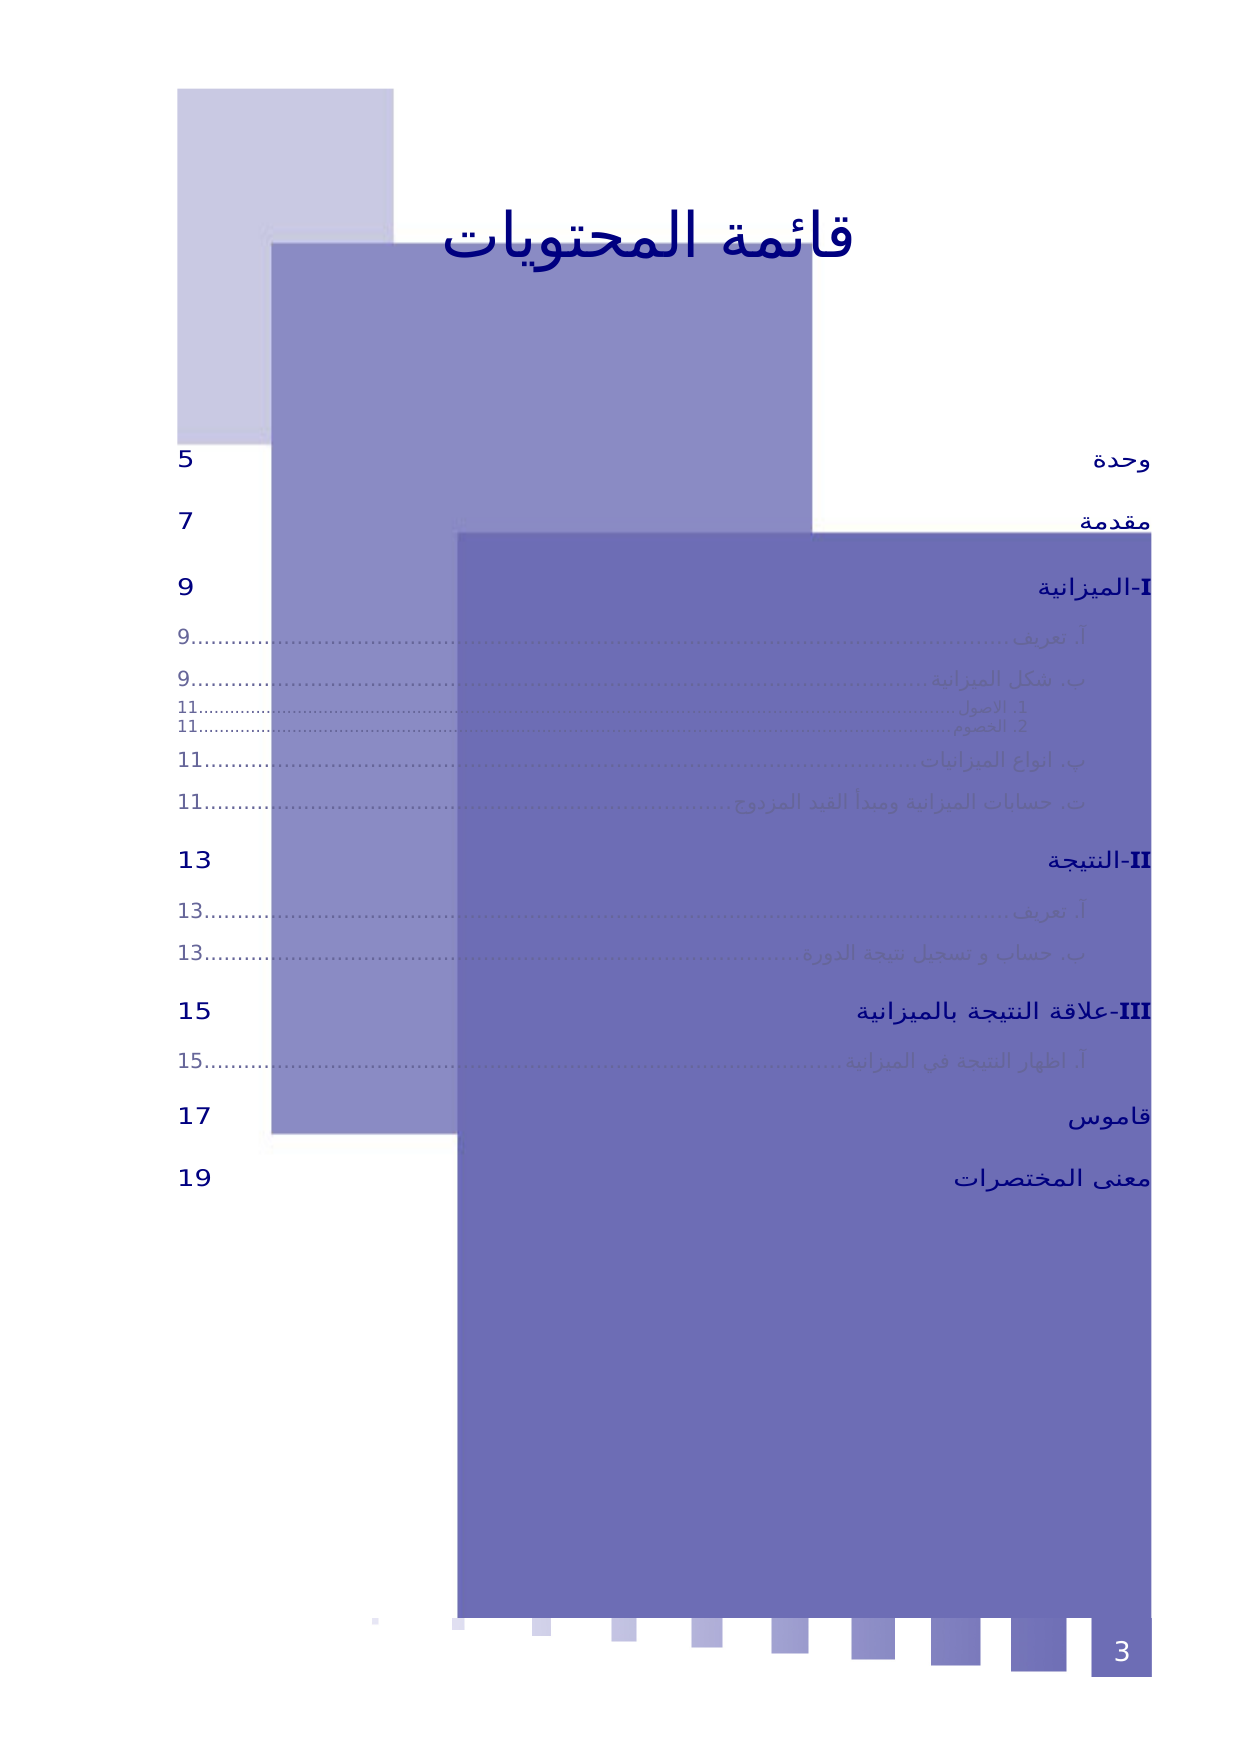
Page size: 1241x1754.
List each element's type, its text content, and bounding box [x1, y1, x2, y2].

title ت. حسابات الميزانية ومبدأ القيد المزدوج 11 [177, 790, 1093, 814]
title آ. تعريف 9 [177, 625, 1093, 650]
picture [177, 473, 1152, 508]
title پ. انواع الميزانيات 11 [177, 748, 1093, 772]
title آ. تعريف 13 [177, 899, 1093, 923]
title مقدمة 7 [177, 508, 1152, 535]
title I-الميزانية 9 [177, 571, 1152, 602]
picture [177, 875, 1152, 994]
picture [177, 1130, 1152, 1165]
title قاموس 17 [177, 1103, 1152, 1130]
picture [177, 1026, 1152, 1103]
picture [177, 602, 1152, 844]
picture [177, 535, 1152, 571]
title آ. اظهار النتيجة في الميزانية 15 [177, 1049, 1093, 1074]
title 2. الخصوم 11 [177, 717, 1033, 736]
title 1. الاصول 11 [177, 698, 1033, 717]
title ب. حساب و تسجيل نتيجة الدورة 13 [177, 941, 1093, 965]
title ب. شكل الميزانية 9 [177, 667, 1093, 692]
picture [177, 1192, 1152, 1677]
title II-النتيجة 13 [177, 844, 1152, 875]
picture [177, 88, 1152, 446]
title قائمة المحتويات [213, 199, 856, 272]
title وحدة 5 [177, 446, 1152, 473]
title معنى المختصرات 19 [177, 1165, 1152, 1192]
title III-علاقة النتيجة بالميزانية 15 [177, 994, 1152, 1026]
